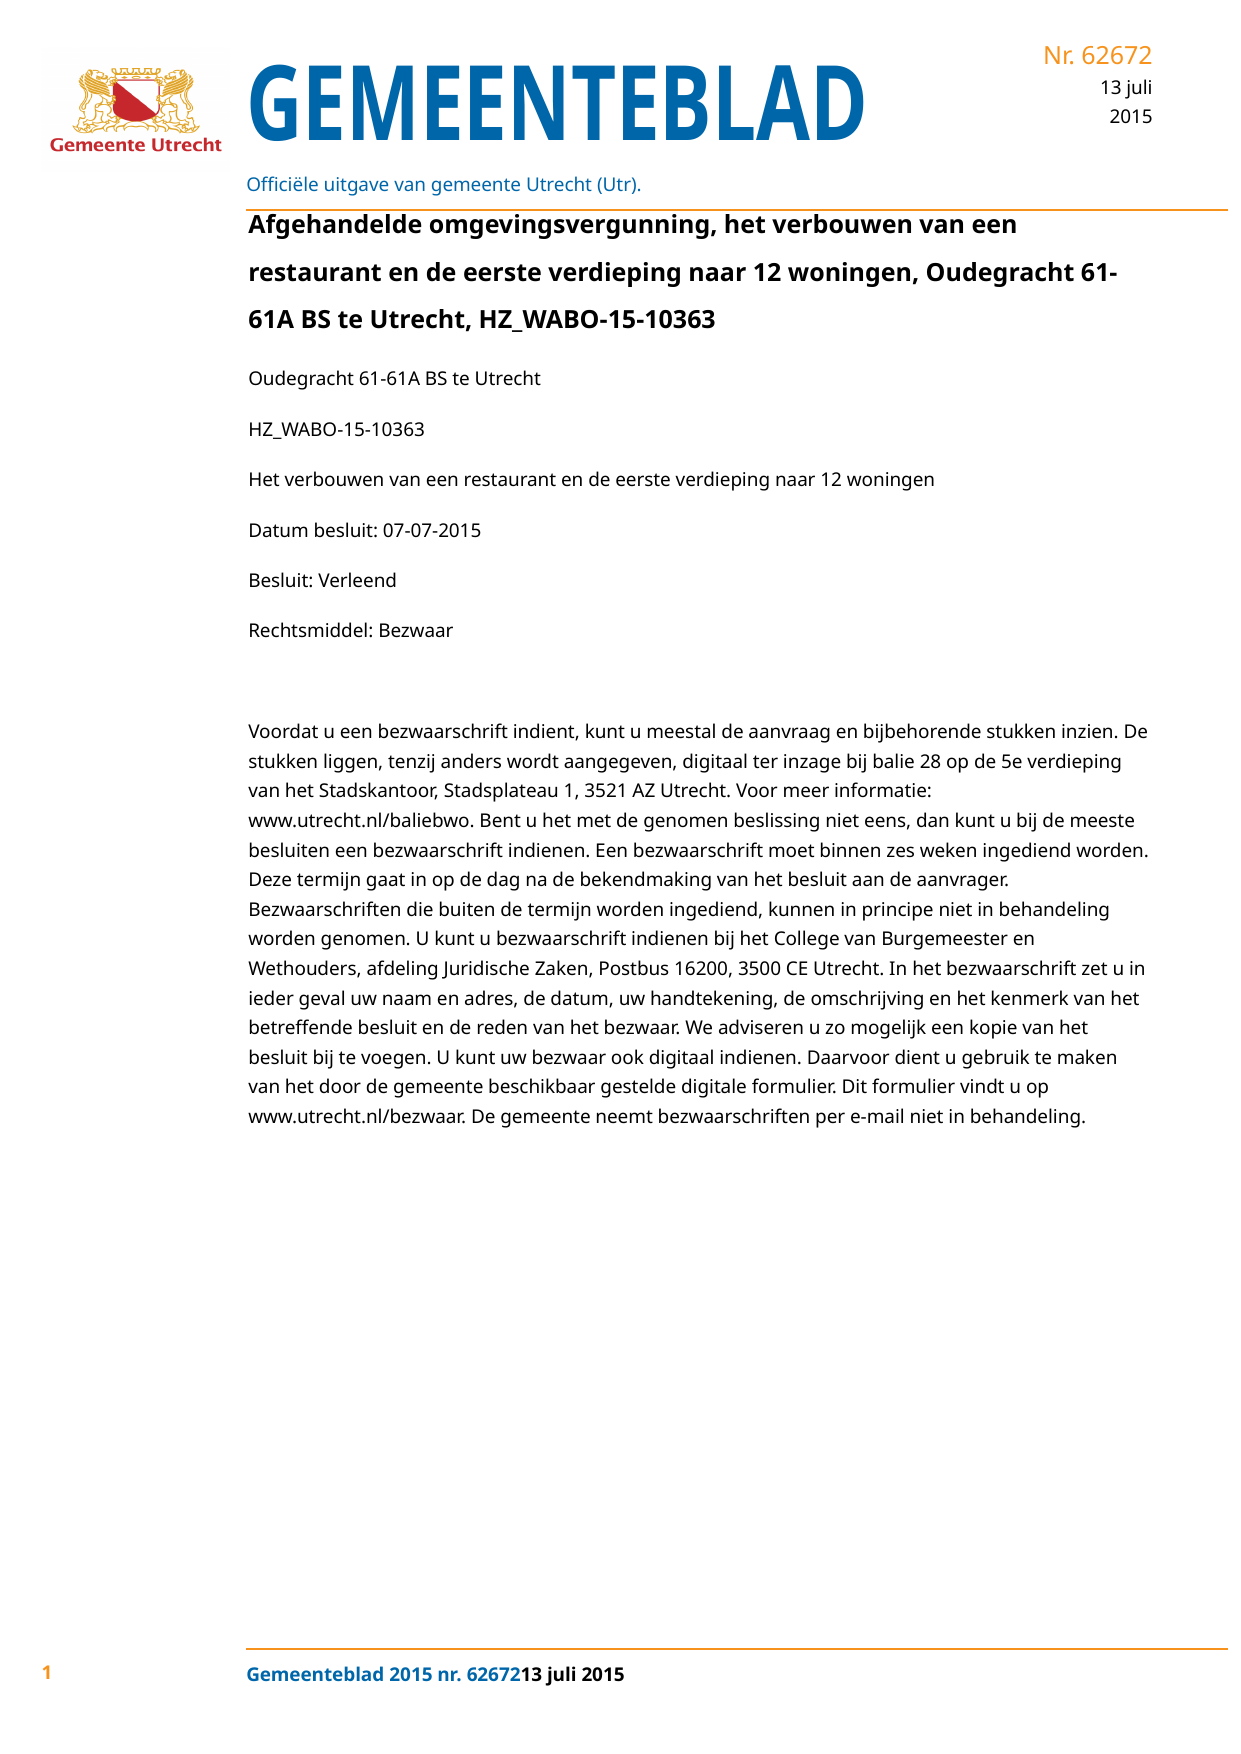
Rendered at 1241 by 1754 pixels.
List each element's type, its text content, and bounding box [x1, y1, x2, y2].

text Rechtsmiddel: Bezwaar [248, 618, 1152, 643]
text Oudegracht 61-61A BS te Utrecht [248, 366, 1152, 391]
text Datum besluit: 07-07-2015 [248, 517, 1152, 542]
text Het verbouwen van een restaurant en de eerste verdieping naar 12 woningen [248, 466, 1152, 492]
text Besluit: Verleend [248, 567, 1152, 593]
text Afgehandelde omgevingsvergunning, het verbouwen van een restaurant en de eerste verdieping naar 12 woningen, Oudegracht 61-61A BS te Utrecht, HZ_WABO-15-10363 [248, 211, 1152, 336]
text HZ_WABO-15-10363 [248, 416, 1152, 442]
picture [41, 47, 231, 172]
text Voordat u een bezwaarschrift indient, kunt u meestal de aanvraag en bijbehorende stukken inzien. De stukken liggen, tenzij anders wordt aangegeven, digitaal ter inzage bij balie 28 op de 5e verdieping van het Stadskantoor, Stadsplateau 1, 3521 AZ Utrecht. Voor meer informatie: www.utrecht.nl/baliebwo. Bent u het met de genomen beslissing niet eens, dan kunt u bij de meeste besluiten een bezwaarschrift indienen. Een bezwaarschrift moet binnen zes weken ingediend worden. Deze termijn gaat in op de dag na de bekendmaking van het besluit aan de aanvrager. Bezwaarschriften die buiten de termijn worden ingediend, kunnen in principe niet in behandeling worden genomen. U kunt u bezwaarschrift indienen bij het College van Burgemeester en Wethouders, afdeling Juridische Zaken, Postbus 16200, 3500 CE Utrecht. In het bezwaarschrift zet u in ieder geval uw naam en adres, de datum, uw handtekening, de omschrijving en het kenmerk van het betreffende besluit en de reden van het bezwaar. We adviseren u zo mogelijk een kopie van het besluit bij te voegen. U kunt uw bezwaar ook digitaal indienen. Daarvoor dient u gebruik te maken van het door de gemeente beschikbaar gestelde digitale formulier. Dit formulier vindt u op www.utrecht.nl/bezwaar. De gemeente neemt bezwaarschriften per e-mail niet in behandeling. [248, 718, 1152, 1129]
